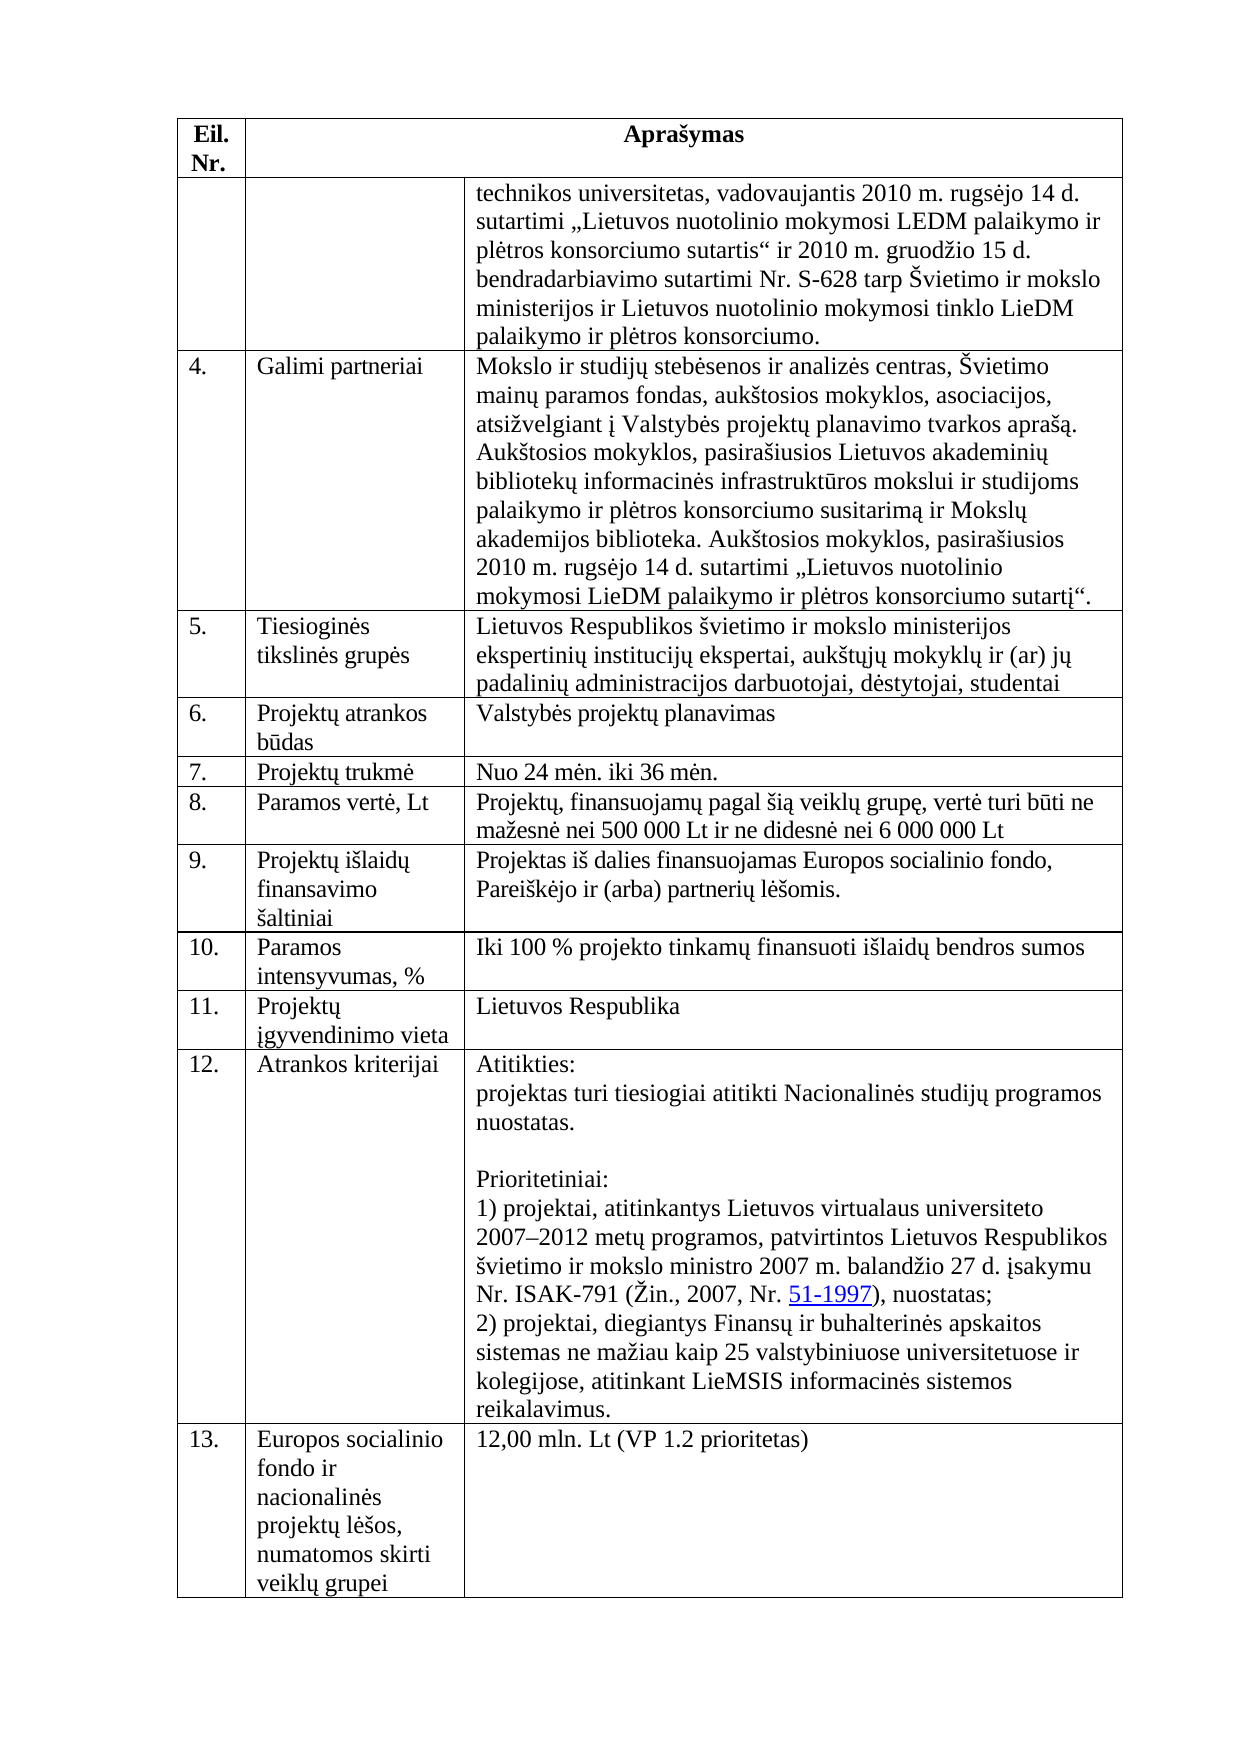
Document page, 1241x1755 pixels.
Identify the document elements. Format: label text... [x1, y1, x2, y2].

table_cell Projektų išlaidų finansavimo šaltiniai [246, 845, 257, 931]
table_cell Projektų įgyvendinimo vieta [246, 991, 257, 1048]
table_cell 10. [178, 933, 245, 990]
table_cell Atrankos kriterijai [246, 1050, 464, 1423]
table_cell 13. [178, 1424, 245, 1597]
table_cell Iki 100 % projekto tinkamų finansuoti išlaidų bendros sumos [465, 933, 1122, 990]
table_cell Lietuvos Respublika [465, 991, 1122, 1048]
table_cell 9. [178, 845, 245, 931]
table_cell Projektų išlaidų finansavimo šaltiniai [453, 845, 464, 931]
table_cell 7. [178, 757, 188, 786]
table_header Eil. Nr. [178, 119, 245, 177]
table_cell [178, 178, 245, 350]
table_cell [246, 178, 464, 350]
table_cell 12,00 mln. Lt (VP 1.2 prioritetas) [465, 1424, 1122, 1597]
table_cell 8. [178, 787, 245, 844]
table_cell Europos socialinio fondo ir nacionalinės projektų lėšos, numatomos skirti veiklų grupei [453, 1424, 464, 1597]
table_cell Projektų trukmė [246, 757, 257, 786]
table_cell Projektų įgyvendinimo vieta [453, 991, 464, 1048]
table_cell 5. [178, 611, 245, 697]
table_cell Tiesioginės tikslinės grupės [246, 611, 464, 697]
table_cell Atitikties: projektas turi tiesiogiai atitikti Nacionalinės studijų programos nuostatas. Prioritetiniai: 1) projektai, atitinkantys Lietuvos virtualaus universiteto 2007–2012 metų programos, patvirtintos Lietuvos Respublikos švietimo ir mokslo ministro 2007 m. balandžio 27 d. įsakymu Nr. ISAK-791 (Žin., 2007, Nr. 51-1997), nuostatas; 2) projektai, diegiantys Finansų ir buhalterinės apskaitos sistemas ne mažiau kaip 25 valstybiniuose universitetuose ir kolegijose, atitinkant LieMSIS informacinės sistemos reikalavimus. [465, 1050, 1122, 1423]
table_cell 12. [178, 1050, 245, 1423]
table_cell 7. [234, 757, 245, 786]
table_header Aprašymas [246, 119, 1122, 177]
table_cell Projektų atrankos būdas [453, 698, 464, 756]
table_cell Projektų atrankos būdas [246, 698, 257, 756]
table_cell Galimi partneriai [246, 351, 464, 610]
table_cell Projektas iš dalies finansuojamas Europos socialinio fondo, Pareiškėjo ir (arba) partnerių lėšomis. [465, 845, 1122, 931]
table_cell 11. [178, 991, 245, 1048]
table_cell Paramos intensyvumas, % [453, 933, 464, 990]
table_cell 4. [178, 351, 245, 610]
table_cell Valstybės projektų planavimas [465, 698, 1122, 756]
table_cell 6. [178, 698, 245, 756]
table_cell Paramos vertė, Lt [246, 787, 464, 844]
table_cell Projektų trukmė [453, 757, 464, 786]
table_cell Paramos intensyvumas, % [246, 933, 257, 990]
table_cell Europos socialinio fondo ir nacionalinės projektų lėšos, numatomos skirti veiklų grupei [246, 1424, 257, 1597]
